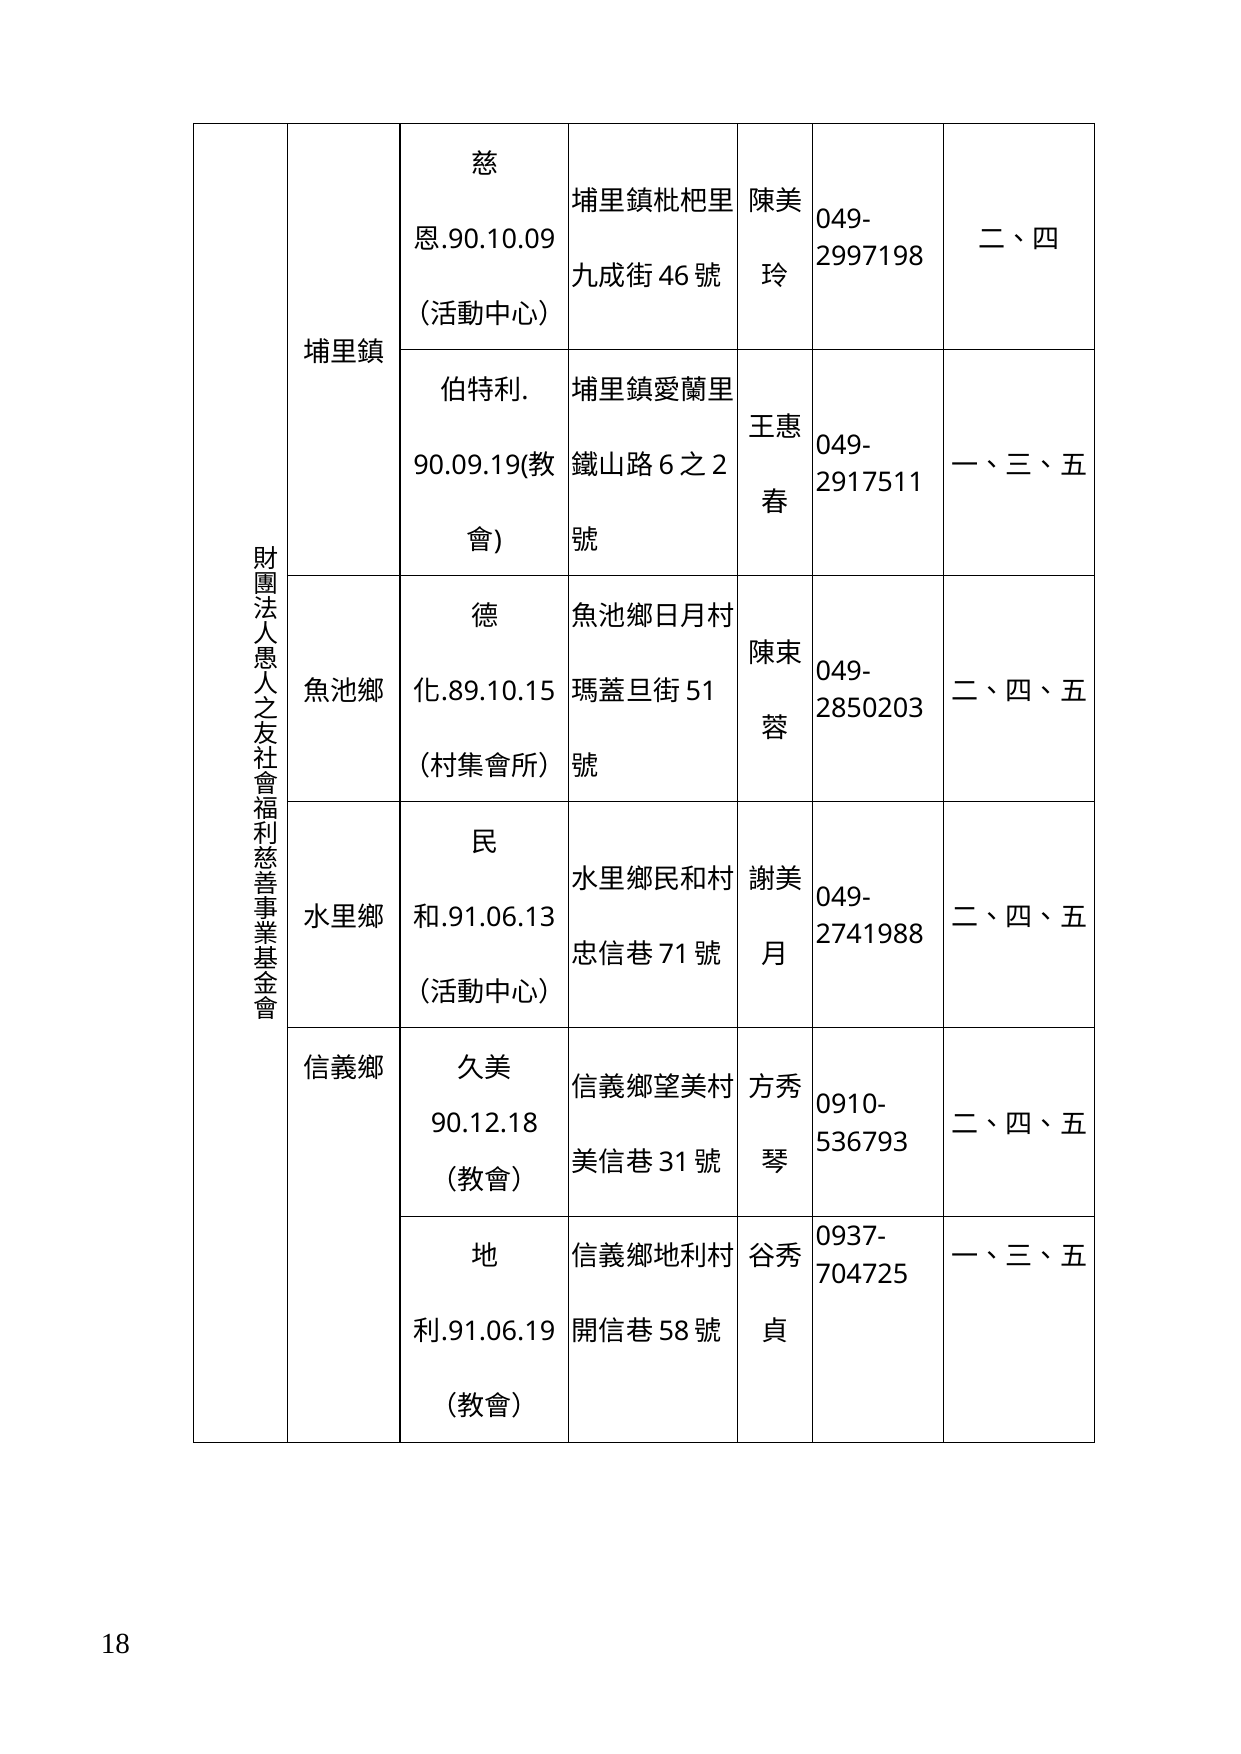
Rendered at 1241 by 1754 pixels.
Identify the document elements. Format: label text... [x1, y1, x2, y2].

table_cell 二、四、五 [944, 802, 1094, 1027]
table_cell 一、三、五 [944, 1217, 1094, 1442]
table_cell 方秀琴 [738, 1028, 812, 1216]
table_cell 陳美玲 [738, 124, 812, 349]
table_cell 水里鄉民和村忠信巷71號 [569, 802, 737, 1027]
table_cell 財團法人愚人之友社會福利慈善事業基金會 [194, 124, 287, 1442]
table_cell 埔里鎮 [288, 124, 399, 575]
table_cell 埔里鎮枇杷里九成街46號 [569, 124, 737, 349]
table_cell 地利.91.06.19（教會） [401, 1217, 568, 1442]
table_cell 二、四 [944, 124, 1094, 349]
table_cell 0910-536793 [813, 1028, 943, 1216]
table_cell 一、三、五 [944, 350, 1094, 575]
table_cell 谷秀貞 [738, 1217, 812, 1442]
table_cell 魚池鄉日月村瑪蓋旦街51號 [569, 576, 737, 801]
table_cell 久美90.12.18 （教會） [401, 1028, 568, 1216]
table_cell 二、四、五 [944, 576, 1094, 801]
table_cell 陳束蓉 [738, 576, 812, 801]
table_cell 二、四、五 [944, 1028, 1094, 1216]
table_cell 049-2850203 [813, 576, 943, 801]
table_cell 王惠春 [738, 350, 812, 575]
table_cell 信義鄉 [288, 1028, 399, 1442]
table_cell 信義鄉地利村開信巷58號 [569, 1217, 737, 1442]
table_cell 埔里鎮愛蘭里鐵山路6之2號 [569, 350, 737, 575]
table_cell 049-2997198 [813, 124, 943, 349]
table_cell 慈恩.90.10.09（活動中心） [401, 124, 568, 349]
table_cell 魚池鄉 [288, 576, 399, 801]
table_cell 伯特利. 90.09.19(教會) [401, 350, 568, 575]
table_cell 謝美月 [738, 802, 812, 1027]
table_cell 0937-704725 [813, 1217, 943, 1442]
table_cell 德化.89.10.15（村集會所） [401, 576, 568, 801]
table_cell 信義鄉望美村美信巷31號 [569, 1028, 737, 1216]
table_cell 049-2917511 [813, 350, 943, 575]
table_cell 水里鄉 [288, 802, 399, 1027]
table_cell 民和.91.06.13（活動中心） [401, 802, 568, 1027]
table_cell 049-2741988 [813, 802, 943, 1027]
